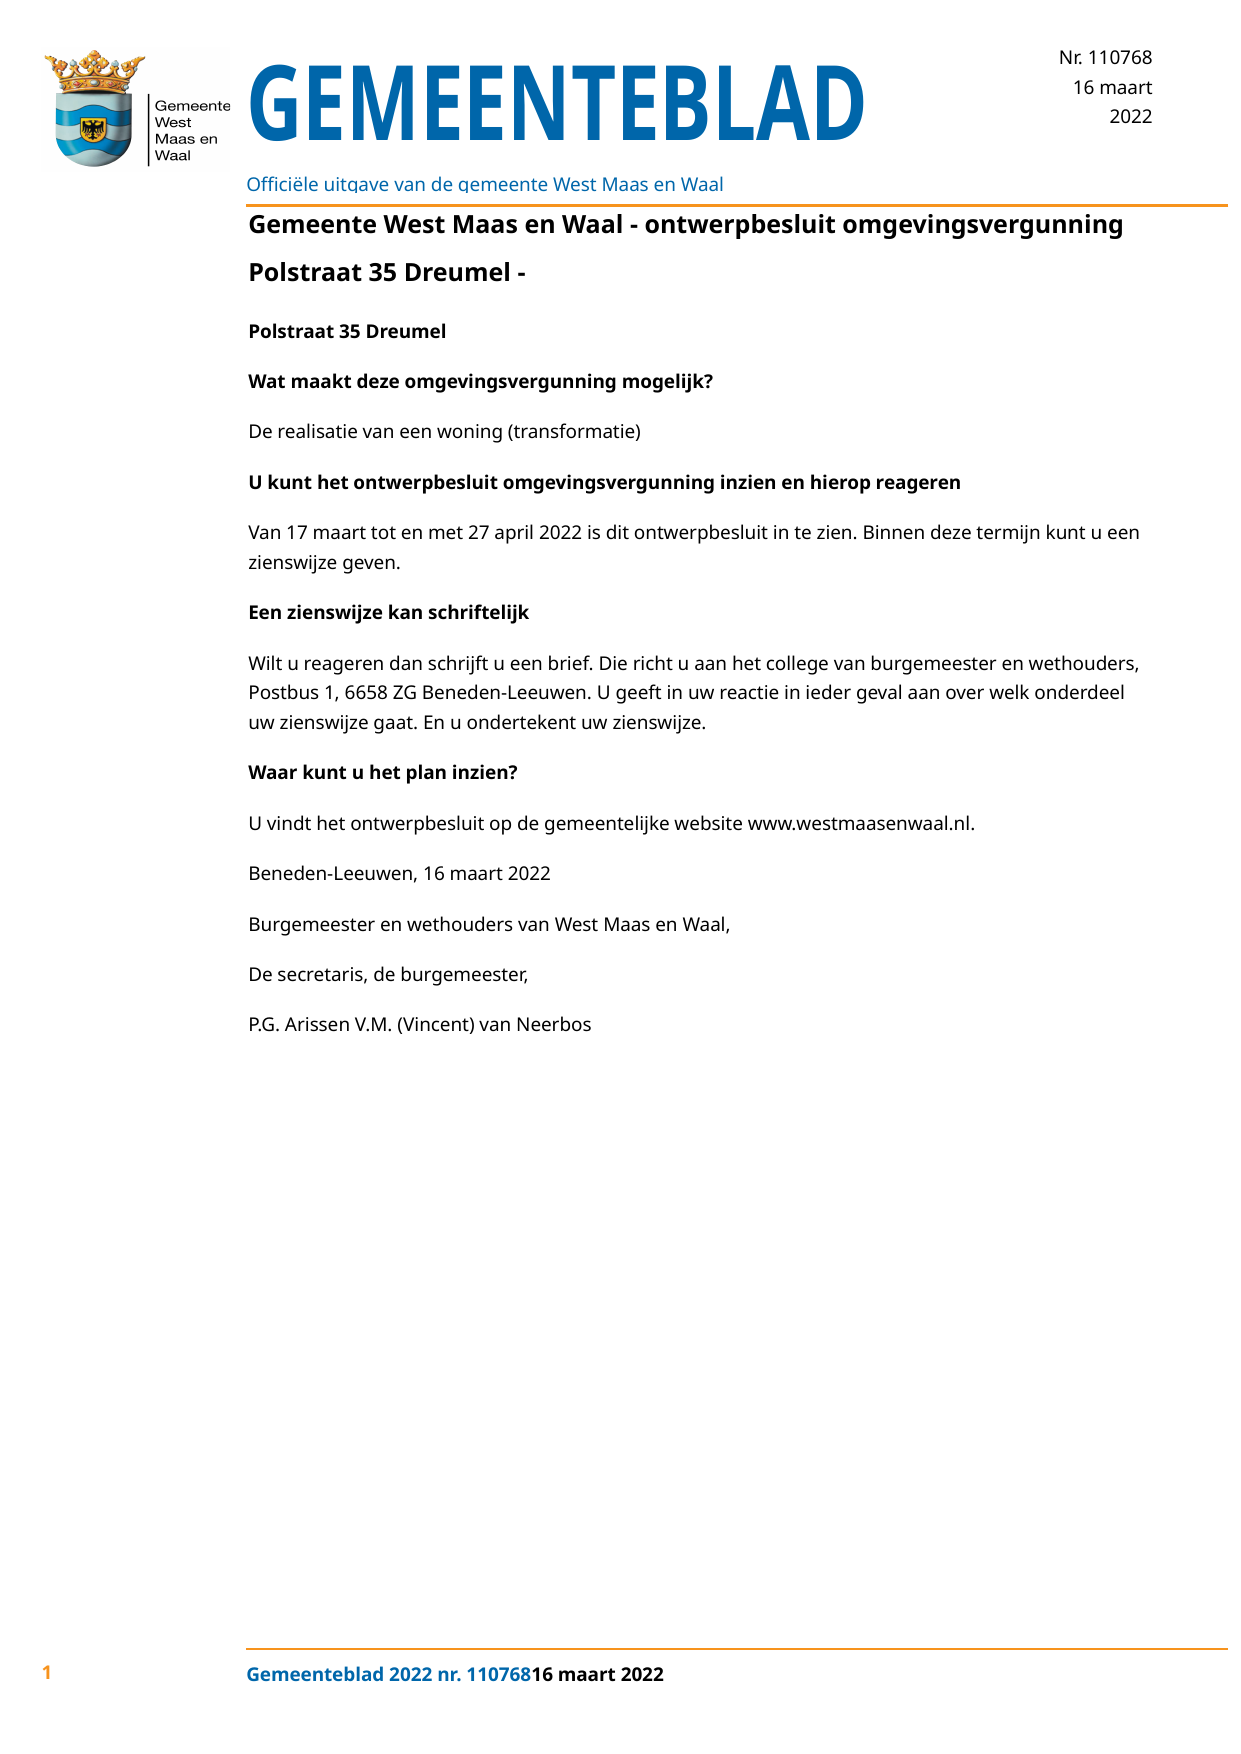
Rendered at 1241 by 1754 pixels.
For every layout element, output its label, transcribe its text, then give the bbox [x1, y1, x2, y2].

text U vindt het ontwerpbesluit op de gemeentelijke website www.westmaasenwaal.nl. [248, 810, 1152, 836]
picture [41, 47, 231, 172]
text Wilt u reageren dan schrijft u een brief. Die richt u aan het college van burgemeester en wethouders, Postbus 1, 6658 ZG Beneden-Leeuwen. U geeft in uw reactie in ieder geval aan over welk onderdeel uw zienswijze gaat. En u ondertekent uw zienswijze. [248, 650, 1152, 735]
text Gemeente West Maas en Waal - ontwerpbesluit omgevingsvergunning Polstraat 35 Dreumel - [248, 207, 1152, 288]
text De realisatie van een woning (transformatie) [248, 419, 1152, 444]
text Beneden-Leeuwen, 16 maart 2022 [248, 860, 1152, 886]
text Wat maakt deze omgevingsvergunning mogelijk? [248, 368, 1152, 394]
text Een zienswijze kan schriftelijk [248, 599, 1152, 625]
text P.G. Arissen V.M. (Vincent) van Neerbos [248, 1012, 1152, 1037]
text Van 17 maart tot en met 27 april 2022 is dit ontwerpbesluit in te zien. Binnen deze termijn kunt u een zienswijze geven. [248, 519, 1152, 575]
text Waar kunt u het plan inzien? [248, 759, 1152, 785]
text De secretaris, de burgemeester, [248, 961, 1152, 987]
text Burgemeester en wethouders van West Maas en Waal, [248, 911, 1152, 937]
text U kunt het ontwerpbesluit omgevingsvergunning inzien en hierop reageren [248, 469, 1152, 495]
text Polstraat 35 Dreumel [248, 318, 1152, 344]
